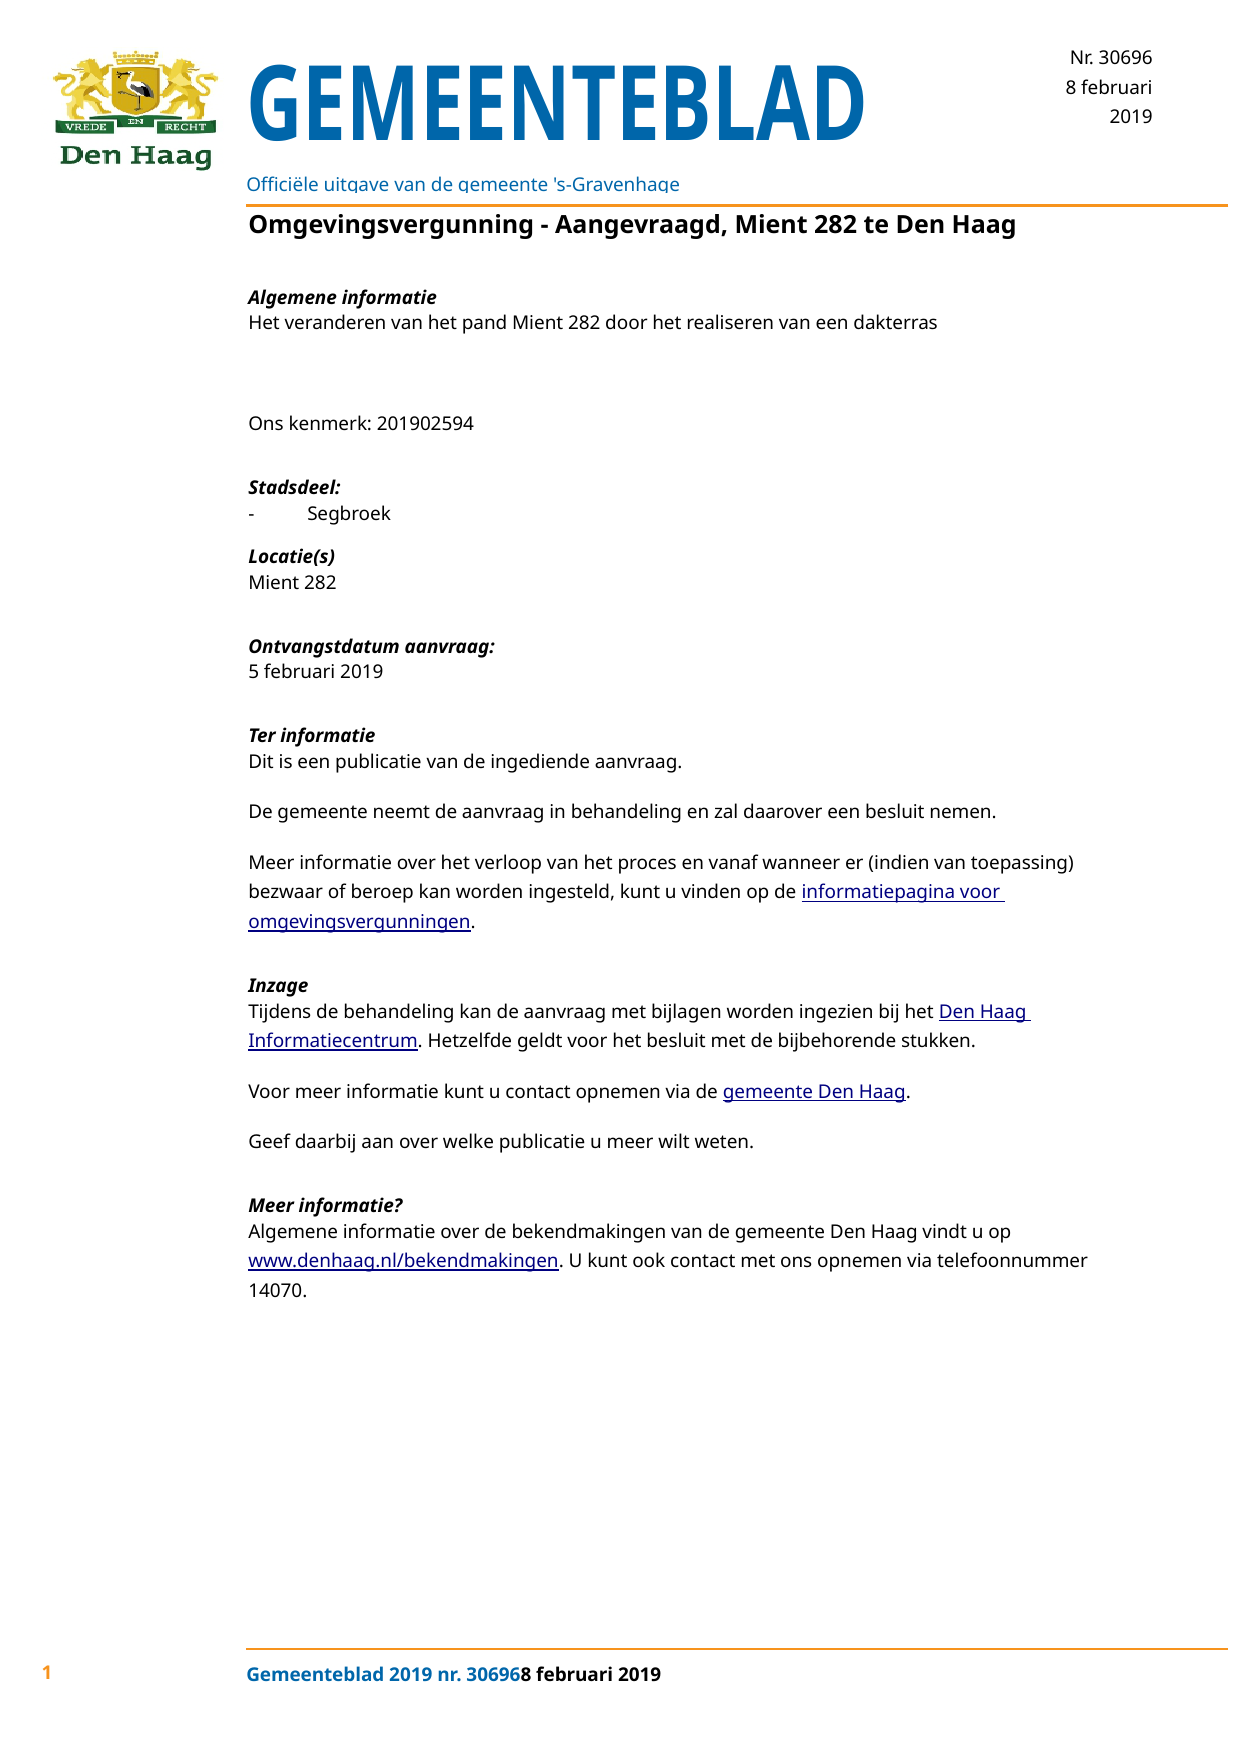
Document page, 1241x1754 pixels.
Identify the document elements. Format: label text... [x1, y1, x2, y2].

text Algemene informatie [248, 284, 1152, 309]
text Tijdens de behandeling kan de aanvraag met bijlagen worden ingezien bij het Den Haag Informatiecentrum. Hetzelfde geldt voor het besluit met de bijbehorende stukken. [248, 998, 1152, 1053]
text Locatie(s) [248, 543, 1152, 569]
text Inzage [248, 972, 1152, 998]
list Segbroek [248, 500, 1152, 526]
text Ontvangstdatum aanvraag: [248, 633, 1152, 659]
text Meer informatie over het verloop van het proces en vanaf wanneer er (indien van toepassing) bezwaar of beroep kan worden ingesteld, kunt u vinden op de informatiepagina voor omgevingsvergunningen. [248, 849, 1152, 934]
text Dit is een publicatie van de ingediende aanvraag. [248, 748, 1152, 774]
text Stadsdeel: [248, 474, 1152, 500]
text Voor meer informatie kunt u contact opnemen via de gemeente Den Haag. [248, 1078, 1152, 1104]
text Meer informatie? [248, 1192, 1152, 1218]
text De gemeente neemt de aanvraag in behandeling en zal daarover een besluit nemen. [248, 799, 1152, 824]
text Geef daarbij aan over welke publicatie u meer wilt weten. [248, 1128, 1152, 1154]
text 5 februari 2019 [248, 659, 1152, 684]
text Omgevingsvergunning - Aangevraagd, Mient 282 te Den Haag [248, 207, 1152, 241]
text Ter informatie [248, 723, 1152, 748]
text Mient 282 [248, 569, 1152, 595]
text Ons kenmerk: 201902594 [248, 410, 1152, 436]
picture [41, 47, 231, 172]
text Algemene informatie over de bekendmakingen van de gemeente Den Haag vindt u op www.denhaag.nl/bekendmakingen. U kunt ook contact met ons opnemen via telefoonnummer 14070. [248, 1218, 1152, 1303]
text Het veranderen van het pand Mient 282 door het realiseren van een dakterras [248, 309, 1152, 335]
